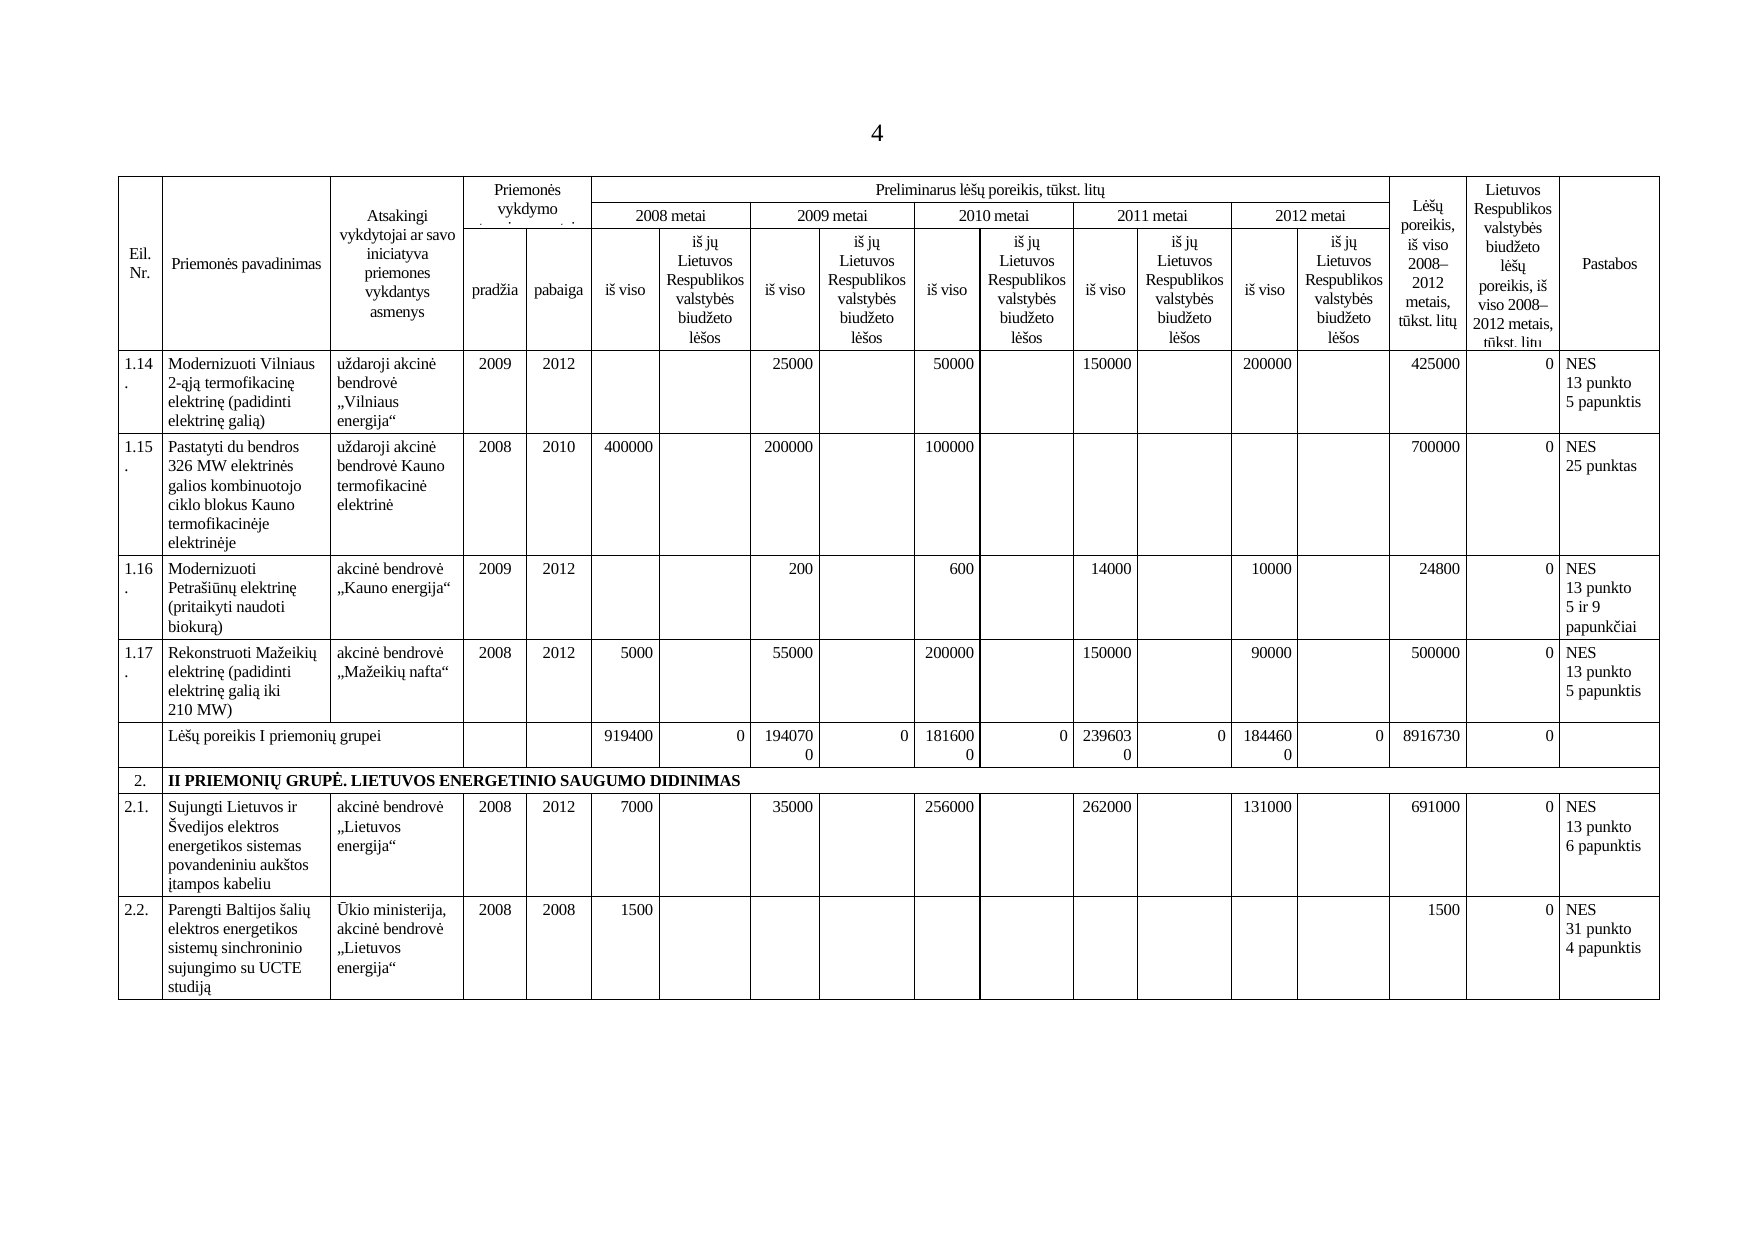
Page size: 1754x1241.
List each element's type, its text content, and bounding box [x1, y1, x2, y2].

table_cell 25000 [751, 351, 819, 433]
table_cell NES 31 punkto 4 papunktis [1560, 897, 1659, 999]
table_cell [1560, 723, 1659, 767]
table_cell pradžia [464, 229, 526, 349]
table_cell 2009 [464, 556, 526, 638]
table_cell Rekonstruoti Mažeikių elektrinę (padidinti elektrinę galią iki 210 MW) [163, 640, 330, 722]
table_cell 150000 [1074, 640, 1137, 722]
table_cell 200000 [915, 640, 979, 722]
table_cell 2.1. [119, 794, 162, 896]
table_cell Lėšų poreikis I priemonių grupei [163, 723, 463, 767]
table_cell 425000 [1390, 351, 1466, 433]
table_cell 400000 [592, 434, 659, 555]
table_cell 691000 [1390, 794, 1466, 896]
table_cell 1844600 [1232, 723, 1297, 767]
table_header Priemonės vykdymo terminas, metai [464, 177, 591, 228]
table_cell NES 13 punkto 5 papunktis [1560, 351, 1659, 433]
table_cell [1138, 640, 1231, 722]
table_cell [527, 723, 591, 767]
table_cell akcinė bendrovė „Lietuvos energija“ [331, 794, 463, 896]
table_cell [1298, 640, 1389, 722]
table_cell [1138, 897, 1231, 999]
table_cell [820, 897, 914, 999]
table_cell 35000 [751, 794, 819, 896]
table_cell [1074, 897, 1137, 999]
table_cell pabaiga [527, 229, 591, 349]
table_cell akcinė bendrovė „Mažeikių nafta“ [331, 640, 463, 722]
table_cell [592, 351, 659, 433]
table_cell iš jų Lietuvos Respublikos valstybės biudžeto lėšos [981, 229, 1073, 349]
table_cell 2012 [527, 794, 591, 896]
table_cell [464, 723, 526, 767]
table_cell [1138, 351, 1231, 433]
table_cell [1138, 556, 1231, 638]
table_cell 2012 metai [1232, 203, 1389, 228]
table_cell 100000 [915, 434, 979, 555]
table_header Pastabos [1560, 177, 1659, 349]
table_cell 131000 [1232, 794, 1297, 896]
table_cell [1138, 794, 1231, 896]
table_cell 919400 [592, 723, 659, 767]
table_cell [981, 556, 1073, 638]
table_cell 10000 [1232, 556, 1297, 638]
table_cell iš jų Lietuvos Respublikos valstybės biudžeto lėšos [660, 229, 750, 349]
table_cell 2009 [464, 351, 526, 433]
table_cell 2008 [464, 794, 526, 896]
table_cell 50000 [915, 351, 979, 433]
table_cell Modernizuoti Petrašiūnų elektrinę (pritaikyti naudoti biokurą) [163, 556, 330, 638]
table_cell 2. [119, 768, 162, 793]
table_cell 2012 [527, 640, 591, 722]
table_cell Sujungti Lietuvos ir Švedijos elektros energetikos sistemas povandeniniu aukštos įtampos kabeliu [163, 794, 330, 896]
table_cell 700000 [1390, 434, 1466, 555]
table_cell 0 [1467, 897, 1559, 999]
table_cell [1298, 897, 1389, 999]
table_cell 8916730 [1390, 723, 1466, 767]
table_cell Modernizuoti Vilniaus 2-ąją termofikacinę elektrinę (padidinti elektrinę galią) [163, 351, 330, 433]
table_cell 0 [981, 723, 1073, 767]
table_cell Parengti Baltijos šalių elektros energetikos sistemų sinchroninio sujungimo su UCTE studiją [163, 897, 330, 999]
table_cell uždaroji akcinė bendrovė Kauno termofikacinė elektrinė [331, 434, 463, 555]
table_cell 0 [1467, 434, 1559, 555]
table_cell [660, 794, 750, 896]
table_cell NES 13 punkto 6 papunktis [1560, 794, 1659, 896]
table_cell 0 [1467, 556, 1559, 638]
table_cell [1298, 556, 1389, 638]
table_cell 200000 [751, 434, 819, 555]
table_cell iš viso [915, 229, 979, 349]
table_cell II priemonių grupė. Lietuvos energETinio saugumo didinimas [163, 768, 1659, 793]
table_header Priemonės pavadinimas [163, 177, 330, 349]
table_cell 2011 metai [1074, 203, 1231, 228]
table_cell 0 [1138, 723, 1231, 767]
table_cell 0 [660, 723, 750, 767]
table_cell 600 [915, 556, 979, 638]
table_cell 1500 [592, 897, 659, 999]
table_cell 1500 [1390, 897, 1466, 999]
table_cell iš jų Lietuvos Respublikos valstybės biudžeto lėšos [1298, 229, 1389, 349]
table_cell 2008 [464, 434, 526, 555]
table_cell 500000 [1390, 640, 1466, 722]
table_cell iš viso [1232, 229, 1297, 349]
table_cell [119, 723, 162, 767]
table_cell [820, 434, 914, 555]
table_cell [1232, 434, 1297, 555]
table_cell 1.16. [119, 556, 162, 638]
table_cell iš jų Lietuvos Respublikos valstybės biudžeto lėšos [820, 229, 914, 349]
table_cell 200 [751, 556, 819, 638]
table_cell [660, 351, 750, 433]
table_cell [981, 351, 1073, 433]
table_cell akcinė bendrovė „Kauno energija“ [331, 556, 463, 638]
table_cell [1074, 434, 1137, 555]
table_cell 0 [1467, 640, 1559, 722]
table_cell [981, 897, 1073, 999]
table_cell 262000 [1074, 794, 1137, 896]
table_cell [981, 794, 1073, 896]
table_cell NES 13 punkto 5 ir 9 papunkčiai [1560, 556, 1659, 638]
table_cell [660, 556, 750, 638]
table_cell uždaroji akcinė bendrovė „Vilniaus energija“ [331, 351, 463, 433]
table_cell [1232, 897, 1297, 999]
table_cell [592, 556, 659, 638]
table_cell iš viso [751, 229, 819, 349]
table_cell 0 [1298, 723, 1389, 767]
table_cell 150000 [1074, 351, 1137, 433]
table_cell 2008 metai [592, 203, 750, 228]
table_cell 90000 [1232, 640, 1297, 722]
table_cell [820, 794, 914, 896]
table_cell 7000 [592, 794, 659, 896]
table_cell 200000 [1232, 351, 1297, 433]
table_cell 5000 [592, 640, 659, 722]
table_header Lietuvos Respublikos valstybės biudžeto lėšų poreikis, iš viso 2008–2012 metais, tūkst. litų [1467, 177, 1559, 349]
table_cell 2008 [464, 897, 526, 999]
table_cell iš jų Lietuvos Respublikos valstybės biudžeto lėšos [1138, 229, 1231, 349]
table_header Eil. Nr. [119, 177, 162, 349]
table_cell 0 [1467, 723, 1559, 767]
table_cell 2012 [527, 351, 591, 433]
table_cell 0 [820, 723, 914, 767]
table_cell [660, 434, 750, 555]
table_cell 2008 [464, 640, 526, 722]
table_cell 2396030 [1074, 723, 1137, 767]
table_cell [1138, 434, 1231, 555]
table_cell iš viso [1074, 229, 1137, 349]
table_cell 0 [1467, 794, 1559, 896]
table_cell NES 13 punkto 5 papunktis [1560, 640, 1659, 722]
table_cell 2008 [527, 897, 591, 999]
table_cell [660, 897, 750, 999]
table_cell 2009 metai [751, 203, 914, 228]
table_cell [915, 897, 979, 999]
table_cell 2010 [527, 434, 591, 555]
table_cell [820, 556, 914, 638]
table_cell [820, 351, 914, 433]
table_cell [751, 897, 819, 999]
table_cell [1298, 434, 1389, 555]
table_cell [1298, 351, 1389, 433]
table_cell [820, 640, 914, 722]
table_cell iš viso [592, 229, 659, 349]
table_cell [1298, 794, 1389, 896]
table_cell 1.15. [119, 434, 162, 555]
table_cell Pastatyti du bendros 326 MW elektrinės galios kombinuotojo ciklo blokus Kauno termofikacinėje elektrinėje [163, 434, 330, 555]
table_cell 256000 [915, 794, 979, 896]
table_cell 1816000 [915, 723, 979, 767]
table_cell 2010 metai [915, 203, 1073, 228]
table_cell 0 [1467, 351, 1559, 433]
table_cell 55000 [751, 640, 819, 722]
table_cell 1940700 [751, 723, 819, 767]
table_header Lėšų poreikis, iš viso 2008–2012 metais, tūkst. litų [1390, 177, 1466, 349]
table_cell 2012 [527, 556, 591, 638]
table_cell 1.17. [119, 640, 162, 722]
table_cell 2.2. [119, 897, 162, 999]
table_cell 14000 [1074, 556, 1137, 638]
table_header Atsakingi vykdytojai ar savo iniciatyva priemones vykdantys asmenys [331, 177, 463, 349]
table_cell NES 25 punktas [1560, 434, 1659, 555]
table_cell 1.14. [119, 351, 162, 433]
table_cell [981, 640, 1073, 722]
table_cell [660, 640, 750, 722]
table_cell Ūkio ministerija, akcinė bendrovė „Lietuvos energija“ [331, 897, 463, 999]
table_header Preliminarus lėšų poreikis, tūkst. litų [592, 177, 1389, 202]
table_cell [981, 434, 1073, 555]
table_cell 24800 [1390, 556, 1466, 638]
